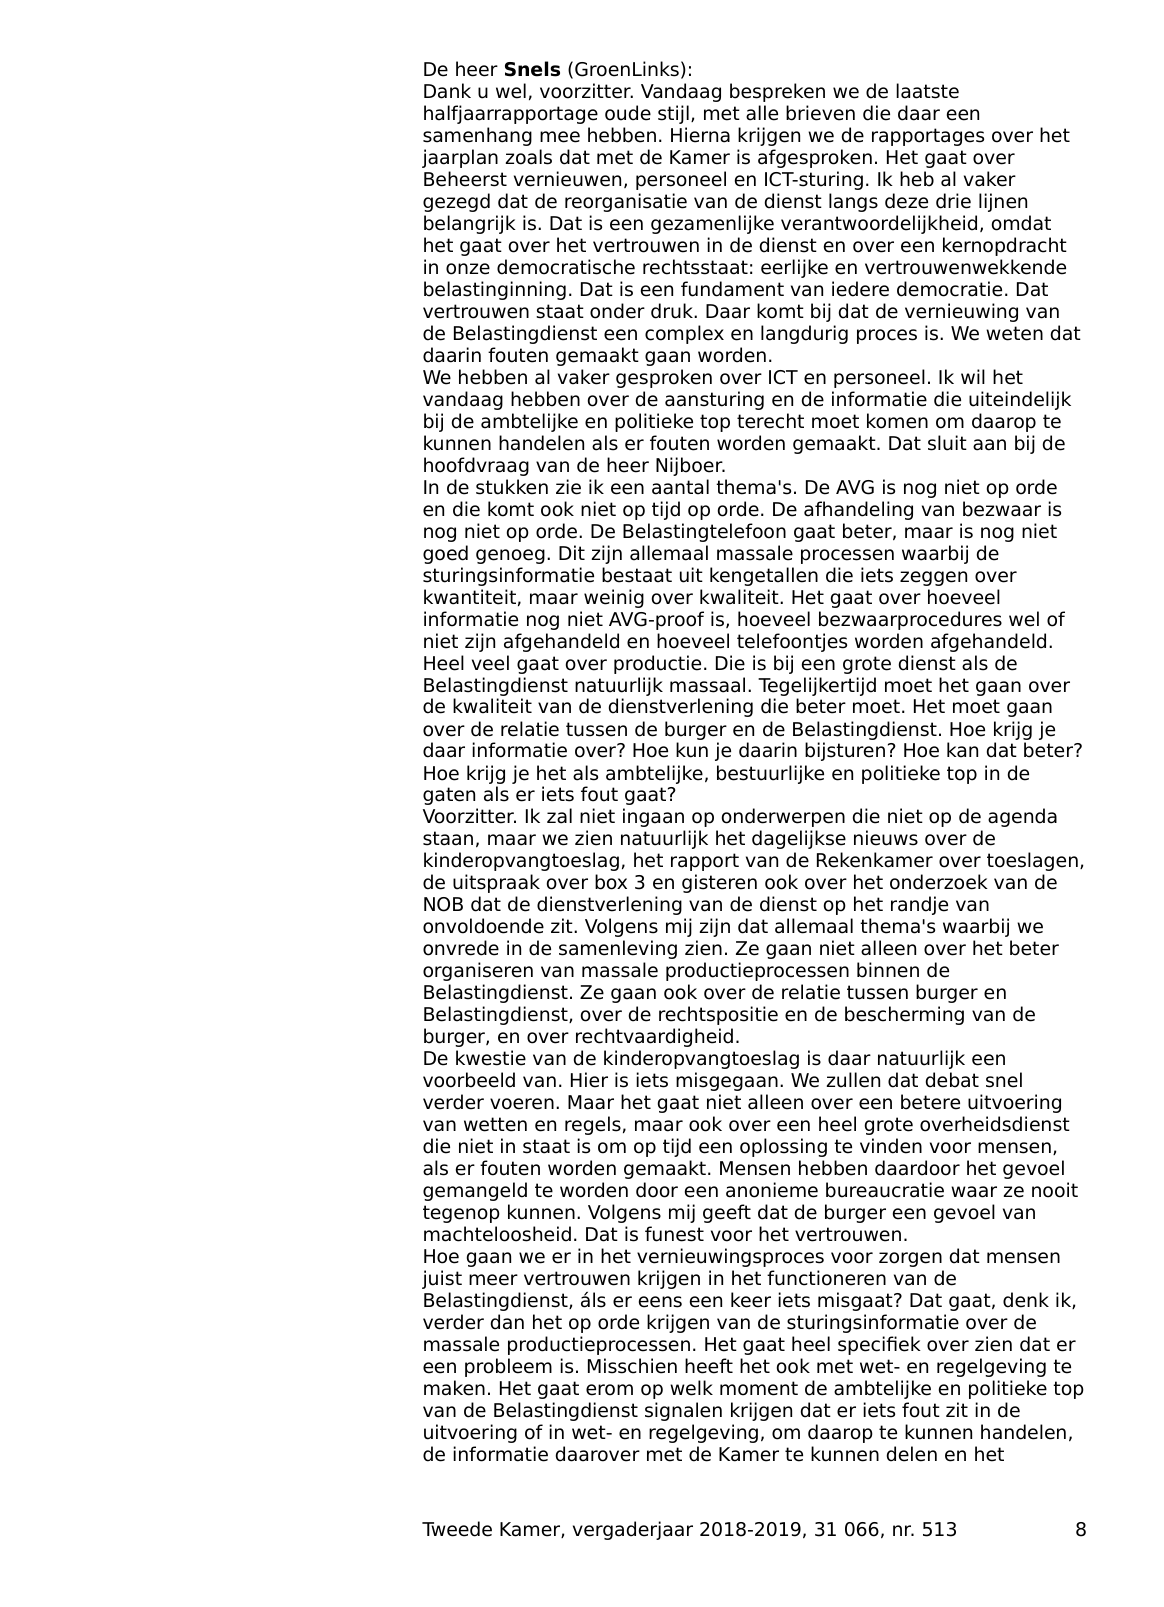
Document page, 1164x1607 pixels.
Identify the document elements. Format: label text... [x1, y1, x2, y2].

text Hoe gaan we er in het vernieuwingsproces voor zorgen dat mensen juist meer vertrouwen krijgen in het functioneren van de Belastingdienst, áls er eens een keer iets misgaat? Dat gaat, denk ik, verder dan het op orde krijgen van de sturingsinformatie over de massale productieprocessen. Het gaat heel specifiek over zien dat er een probleem is. Misschien heeft het ook met wet- en regelgeving te maken. Het gaat erom op welk moment de ambtelijke en politieke top van de Belastingdienst signalen krijgen dat er iets fout zit in de uitvoering of in wet- en regelgeving, om daarop te kunnen handelen, de informatie daarover met de Kamer te kunnen delen en het [422, 1246, 1087, 1466]
text Voorzitter. Ik zal niet ingaan op onderwerpen die niet op de agenda staan, maar we zien natuurlijk het dagelijkse nieuws over de kinderopvangtoeslag, het rapport van de Rekenkamer over toeslagen, de uitspraak over box 3 en gisteren ook over het onderzoek van de NOB dat de dienstverlening van de dienst op het randje van onvoldoende zit. Volgens mij zijn dat allemaal thema's waarbij we onvrede in de samenleving zien. Ze gaan niet alleen over het beter organiseren van massale productieprocessen binnen de Belastingdienst. Ze gaan ook over de relatie tussen burger en Belastingdienst, over de rechtspositie en de bescherming van de burger, en over rechtvaardigheid. [422, 806, 1087, 1048]
text We hebben al vaker gesproken over ICT en personeel. Ik wil het vandaag hebben over de aansturing en de informatie die uiteindelijk bij de ambtelijke en politieke top terecht moet komen om daarop te kunnen handelen als er fouten worden gemaakt. Dat sluit aan bij de hoofdvraag van de heer Nijboer. [422, 367, 1087, 477]
text Dank u wel, voorzitter. Vandaag bespreken we de laatste halfjaarrapportage oude stijl, met alle brieven die daar een samenhang mee hebben. Hierna krijgen we de rapportages over het jaarplan zoals dat met de Kamer is afgesproken. Het gaat over Beheerst vernieuwen, personeel en ICT-sturing. Ik heb al vaker gezegd dat de reorganisatie van de dienst langs deze drie lijnen belangrijk is. Dat is een gezamenlijke verantwoordelijkheid, omdat het gaat over het vertrouwen in de dienst en over een kernopdracht in onze democratische rechtsstaat: eerlijke en vertrouwenwekkende belastinginning. Dat is een fundament van iedere democratie. Dat vertrouwen staat onder druk. Daar komt bij dat de vernieuwing van de Belastingdienst een complex en langdurig proces is. We weten dat daarin fouten gemaakt gaan worden. [422, 81, 1087, 367]
text De kwestie van de kinderopvangtoeslag is daar natuurlijk een voorbeeld van. Hier is iets misgegaan. We zullen dat debat snel verder voeren. Maar het gaat niet alleen over een betere uitvoering van wetten en regels, maar ook over een heel grote overheidsdienst die niet in staat is om op tijd een oplossing te vinden voor mensen, als er fouten worden gemaakt. Mensen hebben daardoor het gevoel gemangeld te worden door een anonieme bureaucratie waar ze nooit tegenop kunnen. Volgens mij geeft dat de burger een gevoel van machteloosheid. Dat is funest voor het vertrouwen. [422, 1048, 1087, 1246]
text In de stukken zie ik een aantal thema's. De AVG is nog niet op orde en die komt ook niet op tijd op orde. De afhandeling van bezwaar is nog niet op orde. De Belastingtelefoon gaat beter, maar is nog niet goed genoeg. Dit zijn allemaal massale processen waarbij de sturingsinformatie bestaat uit kengetallen die iets zeggen over kwantiteit, maar weinig over kwaliteit. Het gaat over hoeveel informatie nog niet AVG-proof is, hoeveel bezwaarprocedures wel of niet zijn afgehandeld en hoeveel telefoontjes worden afgehandeld. Heel veel gaat over productie. Die is bij een grote dienst als de Belastingdienst natuurlijk massaal. Tegelijkertijd moet het gaan over de kwaliteit van de dienstverlening die beter moet. Het moet gaan over de relatie tussen de burger en de Belastingdienst. Hoe krijg je daar informatie over? Hoe kun je daarin bijsturen? Hoe kan dat beter? Hoe krijg je het als ambtelijke, bestuurlijke en politieke top in de gaten als er iets fout gaat? [422, 477, 1087, 806]
text De heer Snels (GroenLinks): [422, 59, 1087, 81]
